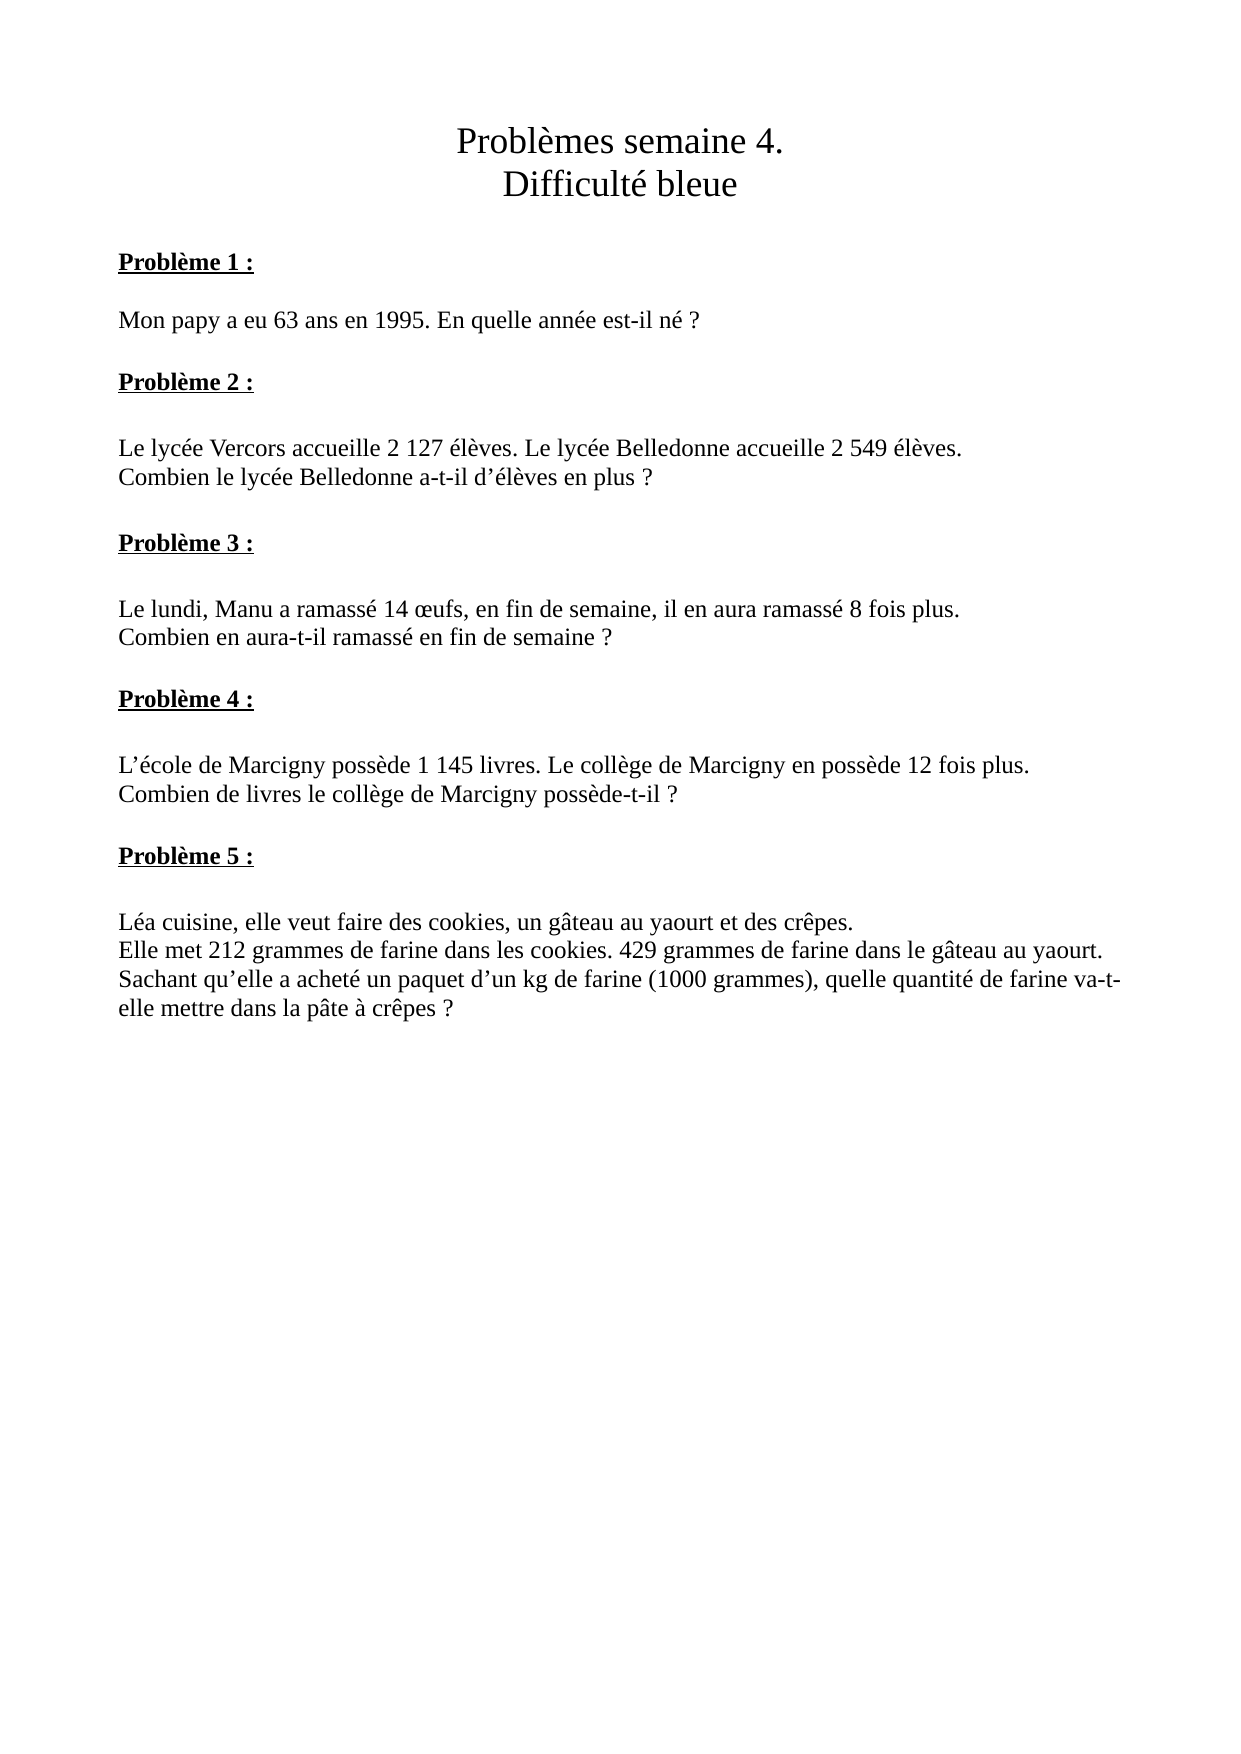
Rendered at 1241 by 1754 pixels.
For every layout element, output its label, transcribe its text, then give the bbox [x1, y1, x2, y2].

text Difficulté bleue [118, 161, 1122, 204]
text Mon papy a eu 63 ans en 1995. En quelle année est-il né ? [118, 305, 1122, 334]
text Le lycée Vercors accueille 2 127 élèves. Le lycée Belledonne accueille 2 549 élèves. [118, 433, 1122, 462]
text Problèmes semaine 4. [118, 118, 1122, 161]
text Elle met 212 grammes de farine dans les cookies. 429 grammes de farine dans le gâteau au yaourt. [118, 936, 1122, 964]
text Problème 3 : [118, 528, 1122, 556]
text Sachant qu’elle a acheté un paquet d’un kg de farine (1000 grammes), quelle quantité de farine va-t-elle mettre dans la pâte à crêpes ? [118, 964, 1122, 1022]
text Problème 4 : [118, 684, 1122, 713]
subtitle Le lundi, Manu a ramassé 14 œufs, en fin de semaine, il en aura ramassé 8 fois plus. [118, 594, 1122, 622]
text Combien de livres le collège de Marcigny possède-t-il ? [118, 779, 1122, 808]
text Problème 2 : [118, 367, 1122, 396]
text Problème 5 : [118, 841, 1122, 869]
text Combien le lycée Belledonne a-t-il d’élèves en plus ? [118, 462, 1122, 490]
text L’école de Marcigny possède 1 145 livres. Le collège de Marcigny en possède 12 fois plus. [118, 750, 1122, 779]
text Léa cuisine, elle veut faire des cookies, un gâteau au yaourt et des crêpes. [118, 907, 1122, 936]
subtitle Combien en aura-t-il ramassé en fin de semaine ? [118, 622, 1122, 651]
text Problème 1 : [118, 247, 1122, 276]
